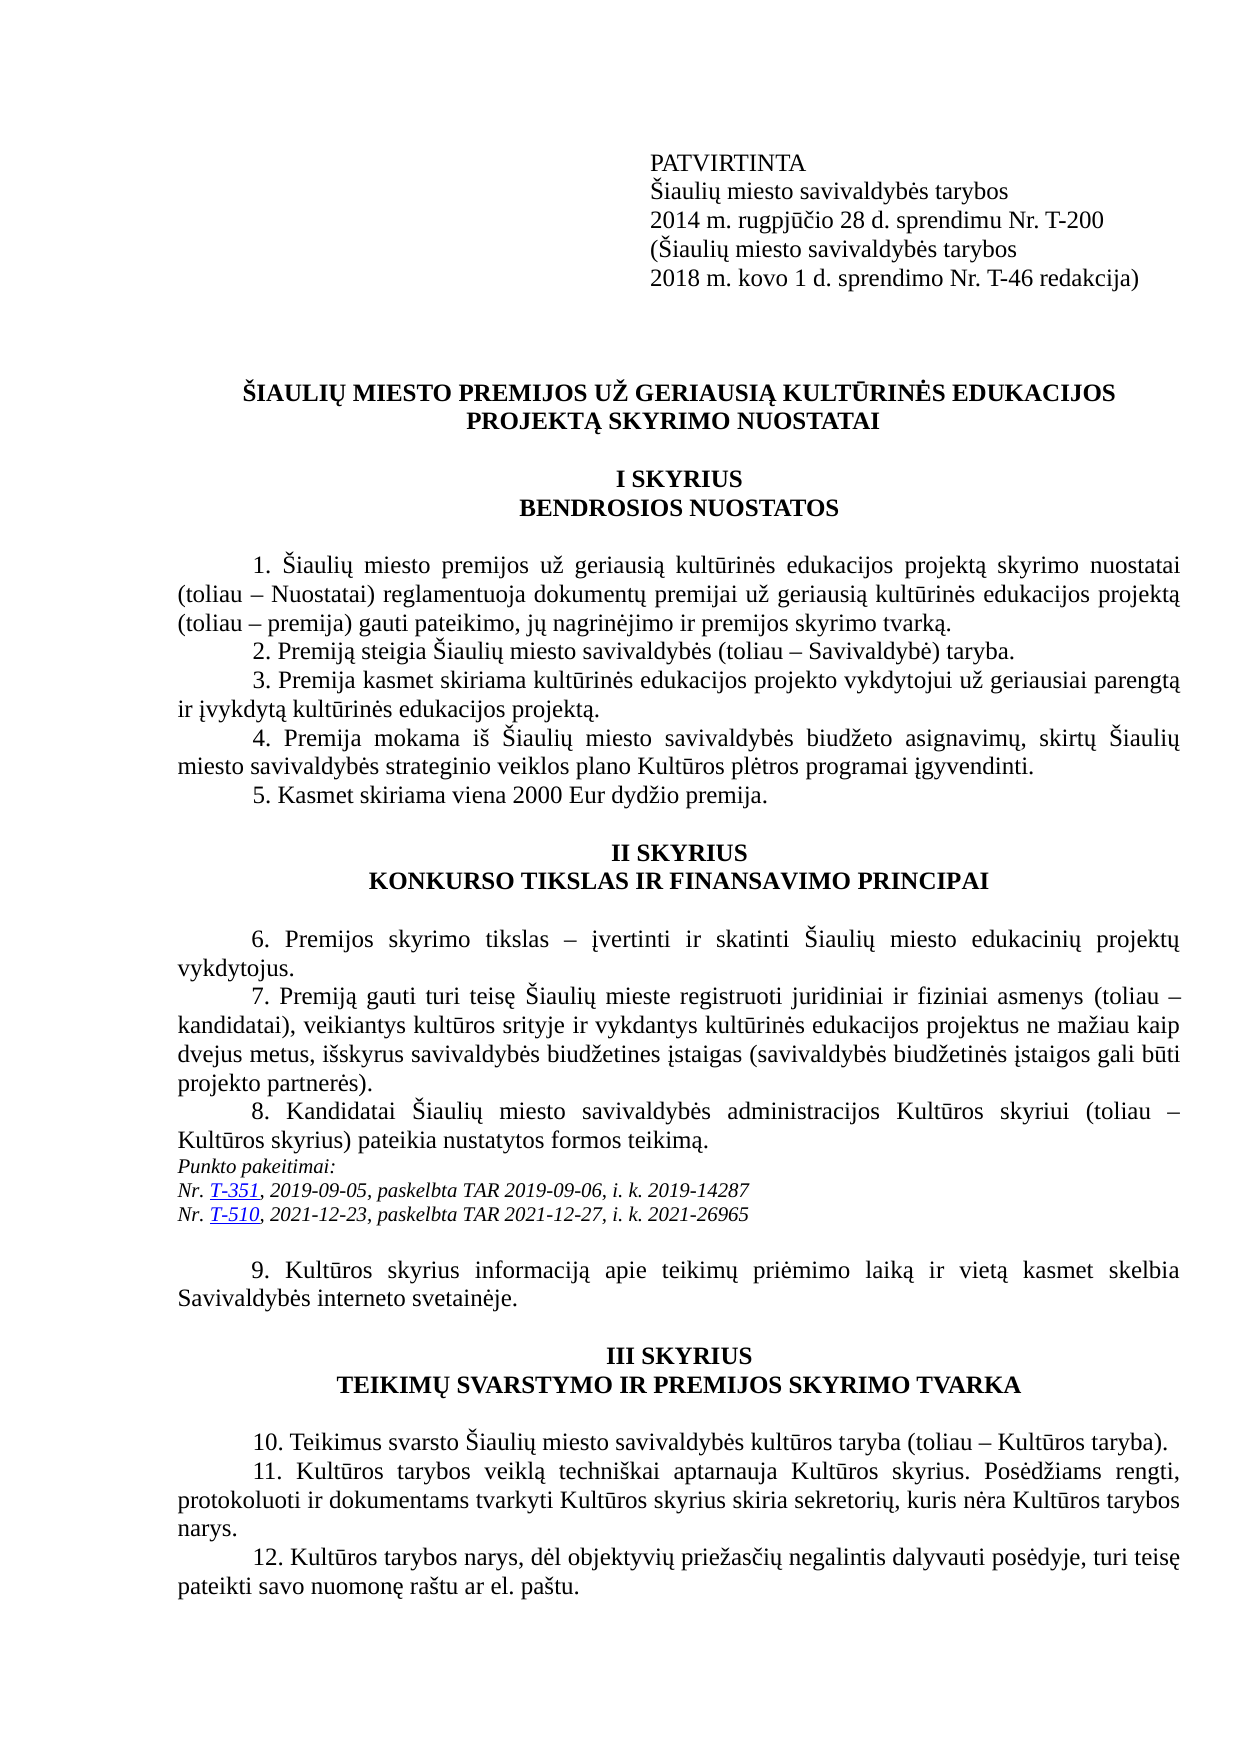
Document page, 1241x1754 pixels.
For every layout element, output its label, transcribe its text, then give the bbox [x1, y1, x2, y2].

text 9. Kultūros skyrius informaciją apie teikimų priėmimo laiką ir vietą kasmet skelbia Savivaldybės interneto svetainėje. [177, 1255, 1181, 1312]
text Punkto pakeitimai: [177, 1154, 1181, 1178]
text 6. Premijos skyrimo tikslas – įvertinti ir skatinti Šiaulių miesto edukacinių projektų vykdytojus. [177, 924, 1181, 981]
text 12. Kultūros tarybos narys, dėl objektyvių priežasčių negalintis dalyvauti posėdyje, turi teisę pateikti savo nuomonę raštu ar el. paštu. [177, 1542, 1181, 1600]
text 5. Kasmet skiriama viena 2000 Eur dydžio premija. [177, 780, 1181, 809]
text Šiaulių miesto savivaldybės tarybos [650, 176, 1181, 205]
text 7. Premiją gauti turi teisę Šiaulių mieste registruoti juridiniai ir fiziniai asmenys (toliau – kandidatai), veikiantys kultūros srityje ir vykdantys kultūrinės edukacijos projektus ne mažiau kaip dvejus metus, išskyrus savivaldybės biudžetines įstaigas (savivaldybės biudžetinės įstaigos gali būti projekto partnerės). [177, 981, 1181, 1096]
text 8. Kandidatai Šiaulių miesto savivaldybės administracijos Kultūros skyriui (toliau – Kultūros skyrius) pateikia nustatytos formos teikimą. [177, 1096, 1181, 1154]
text BENDROSIOS NUOSTATOS [177, 493, 1181, 521]
text I SKYRIUS [177, 464, 1181, 493]
text 1. Šiaulių miesto premijos už geriausią kultūrinės edukacijos projektą skyrimo nuostatai (toliau – Nuostatai) reglamentuoja dokumentų premijai už geriausią kultūrinės edukacijos projektą (toliau – premija) gauti pateikimo, jų nagrinėjimo ir premijos skyrimo tvarką. [177, 550, 1181, 636]
text 2018 m. kovo 1 d. sprendimo Nr. T-46 redakcija) [650, 263, 1181, 291]
text KONKURSO TIKSLAS IR FINANSAVIMO PRINCIPAI [177, 866, 1181, 895]
text Nr. T-510, 2021-12-23, paskelbta TAR 2021-12-27, i. k. 2021-26965 [177, 1202, 1181, 1226]
text II SKYRIUS [177, 838, 1181, 866]
text 2. Premiją steigia Šiaulių miesto savivaldybės (toliau – Savivaldybė) taryba. [177, 636, 1181, 665]
text III SKYRIUS [177, 1341, 1181, 1370]
text (Šiaulių miesto savivaldybės tarybos [650, 234, 1181, 263]
text 11. Kultūros tarybos veiklą techniškai aptarnauja Kultūros skyrius. Posėdžiams rengti, protokoluoti ir dokumentams tvarkyti Kultūros skyrius skiria sekretorių, kuris nėra Kultūros tarybos narys. [177, 1456, 1181, 1542]
text 3. Premija kasmet skiriama kultūrinės edukacijos projekto vykdytojui už geriausiai parengtą ir įvykdytą kultūrinės edukacijos projektą. [177, 665, 1181, 723]
text 4. Premija mokama iš Šiaulių miesto savivaldybės biudžeto asignavimų, skirtų Šiaulių miesto savivaldybės strateginio veiklos plano Kultūros plėtros programai įgyvendinti. [177, 723, 1181, 780]
text TEIKIMŲ SVARSTYMO IR PREMIJOS SKYRIMO TVARKA [177, 1370, 1181, 1398]
text 2014 m. rugpjūčio 28 d. sprendimu Nr. T-200 [650, 205, 1181, 234]
text Nr. T-351, 2019-09-05, paskelbta TAR 2019-09-06, i. k. 2019-14287 [177, 1178, 1181, 1202]
text PATVIRTINTA [650, 148, 1181, 176]
text 10. Teikimus svarsto Šiaulių miesto savivaldybės kultūros taryba (toliau – Kultūros taryba). [177, 1427, 1181, 1456]
text ŠIAULIŲ MIESTO PREMIJOS UŽ GERIAUSIĄ KULTŪRINĖS EDUKACIJOS PROJEKTĄ SKYRIMO NUOSTATAI [177, 378, 1181, 435]
